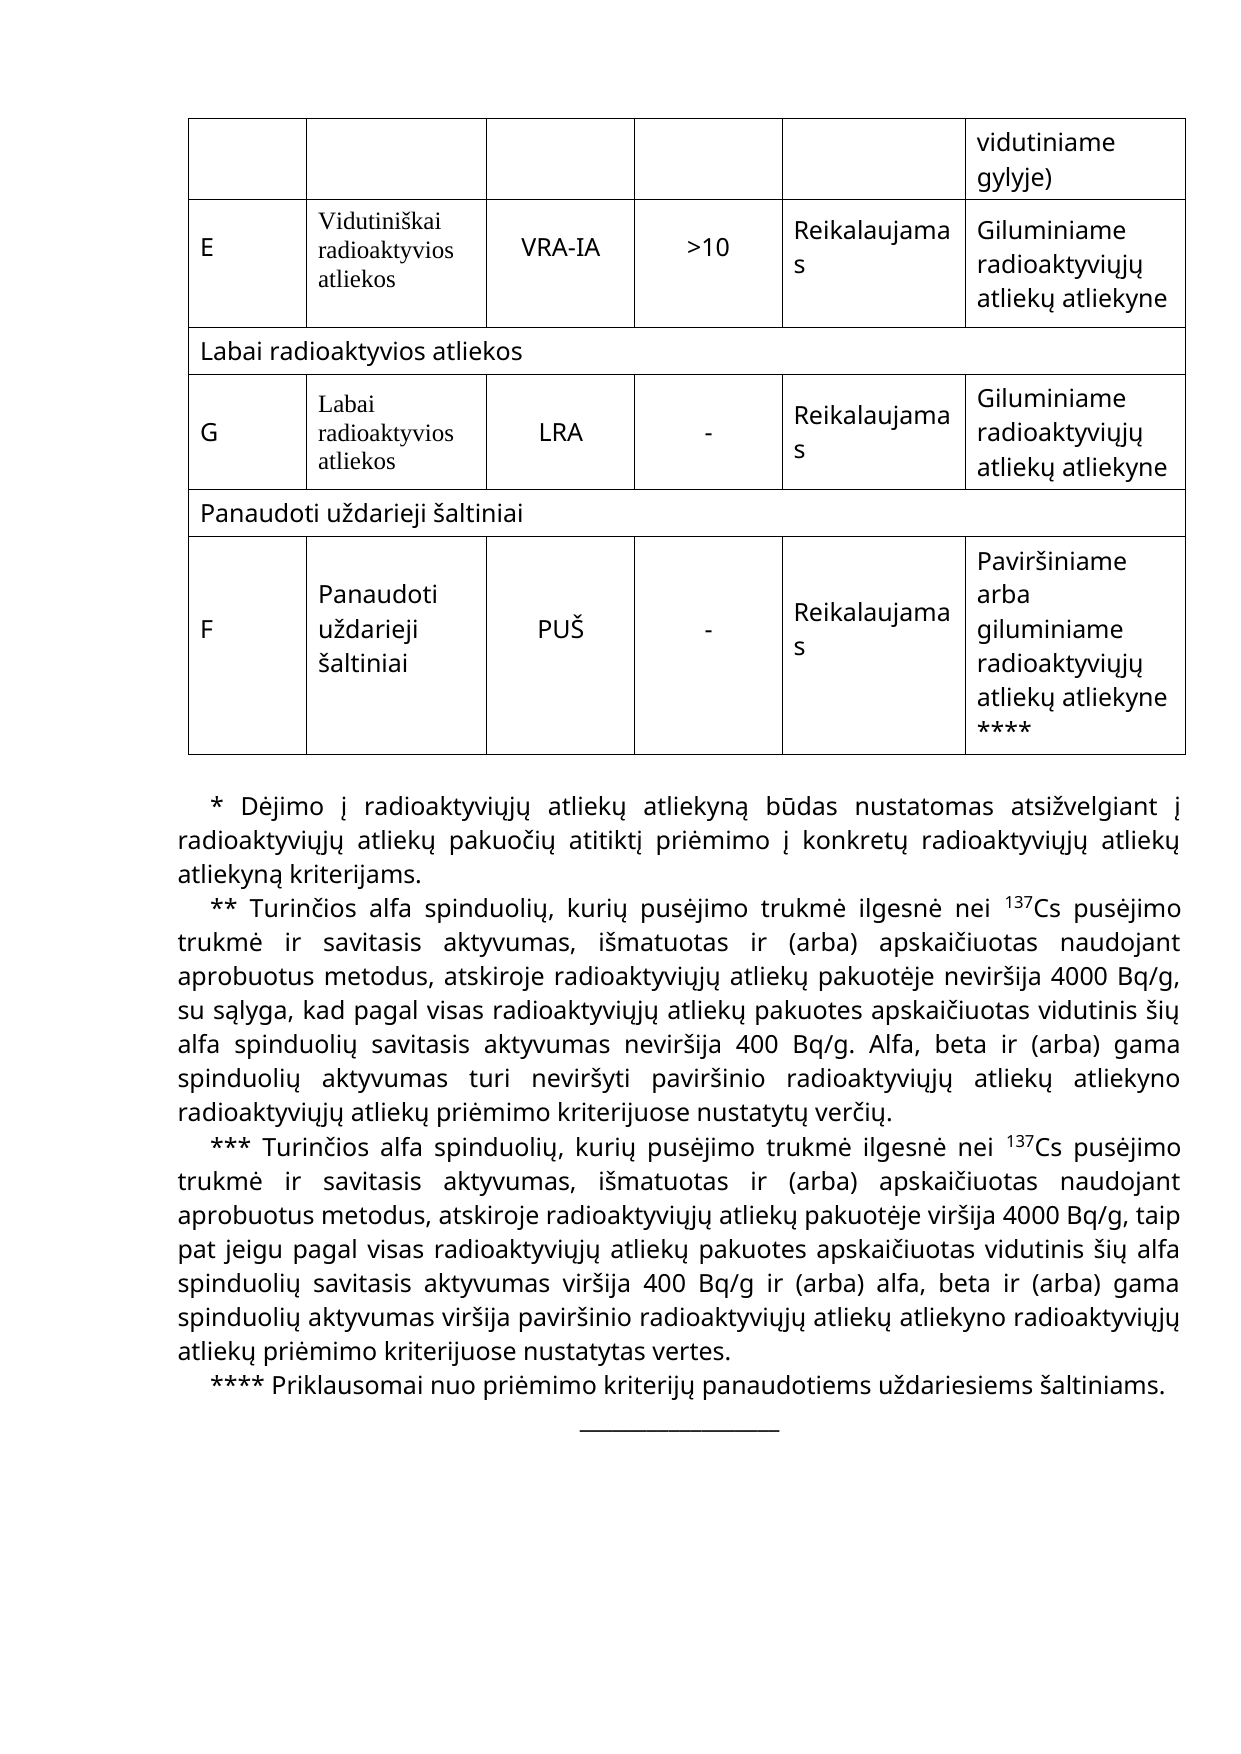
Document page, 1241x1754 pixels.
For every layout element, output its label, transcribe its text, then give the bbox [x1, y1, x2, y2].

table_cell - [635, 537, 782, 753]
table_cell F [189, 537, 306, 753]
table_cell Reikalaujamas [783, 200, 965, 327]
text **** Priklausomai nuo priėmimo kriterijų panaudotiems uždariesiems šaltiniams. [177, 1368, 1181, 1402]
table_cell Giluminiame radioaktyviųjų atliekų atliekyne [966, 375, 1185, 489]
table_cell Panaudoti uždarieji šaltiniai [307, 537, 486, 753]
table_cell Vidutiniškai radioaktyvios atliekos [307, 200, 486, 327]
table_cell [307, 119, 486, 199]
table_cell VRA-IA [487, 200, 634, 327]
text ** Turinčios alfa spinduolių, kurių pusėjimo trukmė ilgesnė nei 137Cs pusėjimo trukmė ir savitasis aktyvumas, išmatuotas ir (arba) apskaičiuotas naudojant aprobuotus metodus, atskiroje radioaktyviųjų atliekų pakuotėje neviršija 4000 Bq/g, su sąlyga, kad pagal visas radioaktyviųjų atliekų pakuotes apskaičiuotas vidutinis šių alfa spinduolių savitasis aktyvumas neviršija 400 Bq/g. Alfa, beta ir (arba) gama spinduolių aktyvumas turi neviršyti paviršinio radioaktyviųjų atliekų atliekyno radioaktyviųjų atliekų priėmimo kriterijuose nustatytų verčių. [177, 891, 1181, 1129]
table_cell Panaudoti uždarieji šaltiniai [189, 490, 1185, 536]
table_cell Paviršiniame arba giluminiame radioaktyviųjų atliekų atliekyne **** [966, 537, 1185, 753]
table_cell - [635, 375, 782, 489]
table_cell Giluminiame radioaktyviųjų atliekų atliekyne [966, 200, 1185, 327]
table_cell Reikalaujamas [783, 375, 965, 489]
table_cell PUŠ [487, 537, 634, 753]
table_cell LRA [487, 375, 634, 489]
text *** Turinčios alfa spinduolių, kurių pusėjimo trukmė ilgesnė nei 137Cs pusėjimo trukmė ir savitasis aktyvumas, išmatuotas ir (arba) apskaičiuotas naudojant aprobuotus metodus, atskiroje radioaktyviųjų atliekų pakuotėje viršija 4000 Bq/g, taip pat jeigu pagal visas radioaktyviųjų atliekų pakuotes apskaičiuotas vidutinis šių alfa spinduolių savitasis aktyvumas viršija 400 Bq/g ir (arba) alfa, beta ir (arba) gama spinduolių aktyvumas viršija paviršinio radioaktyviųjų atliekų atliekyno radioaktyviųjų atliekų priėmimo kriterijuose nustatytas vertes. [177, 1129, 1181, 1368]
table_cell [635, 119, 782, 199]
table_cell >10 [635, 200, 782, 327]
table_cell [487, 119, 634, 199]
table_cell vidutiniame gylyje) [966, 119, 1185, 199]
table_cell Reikalaujamas [783, 537, 965, 753]
table_cell Labai radioaktyvios atliekos [189, 328, 1185, 374]
table_cell G [189, 375, 306, 489]
table_cell [783, 119, 965, 199]
table_cell E [189, 200, 306, 327]
table_cell [189, 119, 306, 199]
text __________________ [177, 1402, 1181, 1436]
text * Dėjimo į radioaktyviųjų atliekų atliekyną būdas nustatomas atsižvelgiant į radioaktyviųjų atliekų pakuočių atitiktį priėmimo į konkretų radioaktyviųjų atliekų atliekyną kriterijams. [177, 788, 1181, 891]
table_cell Labai radioaktyvios atliekos [307, 375, 486, 489]
